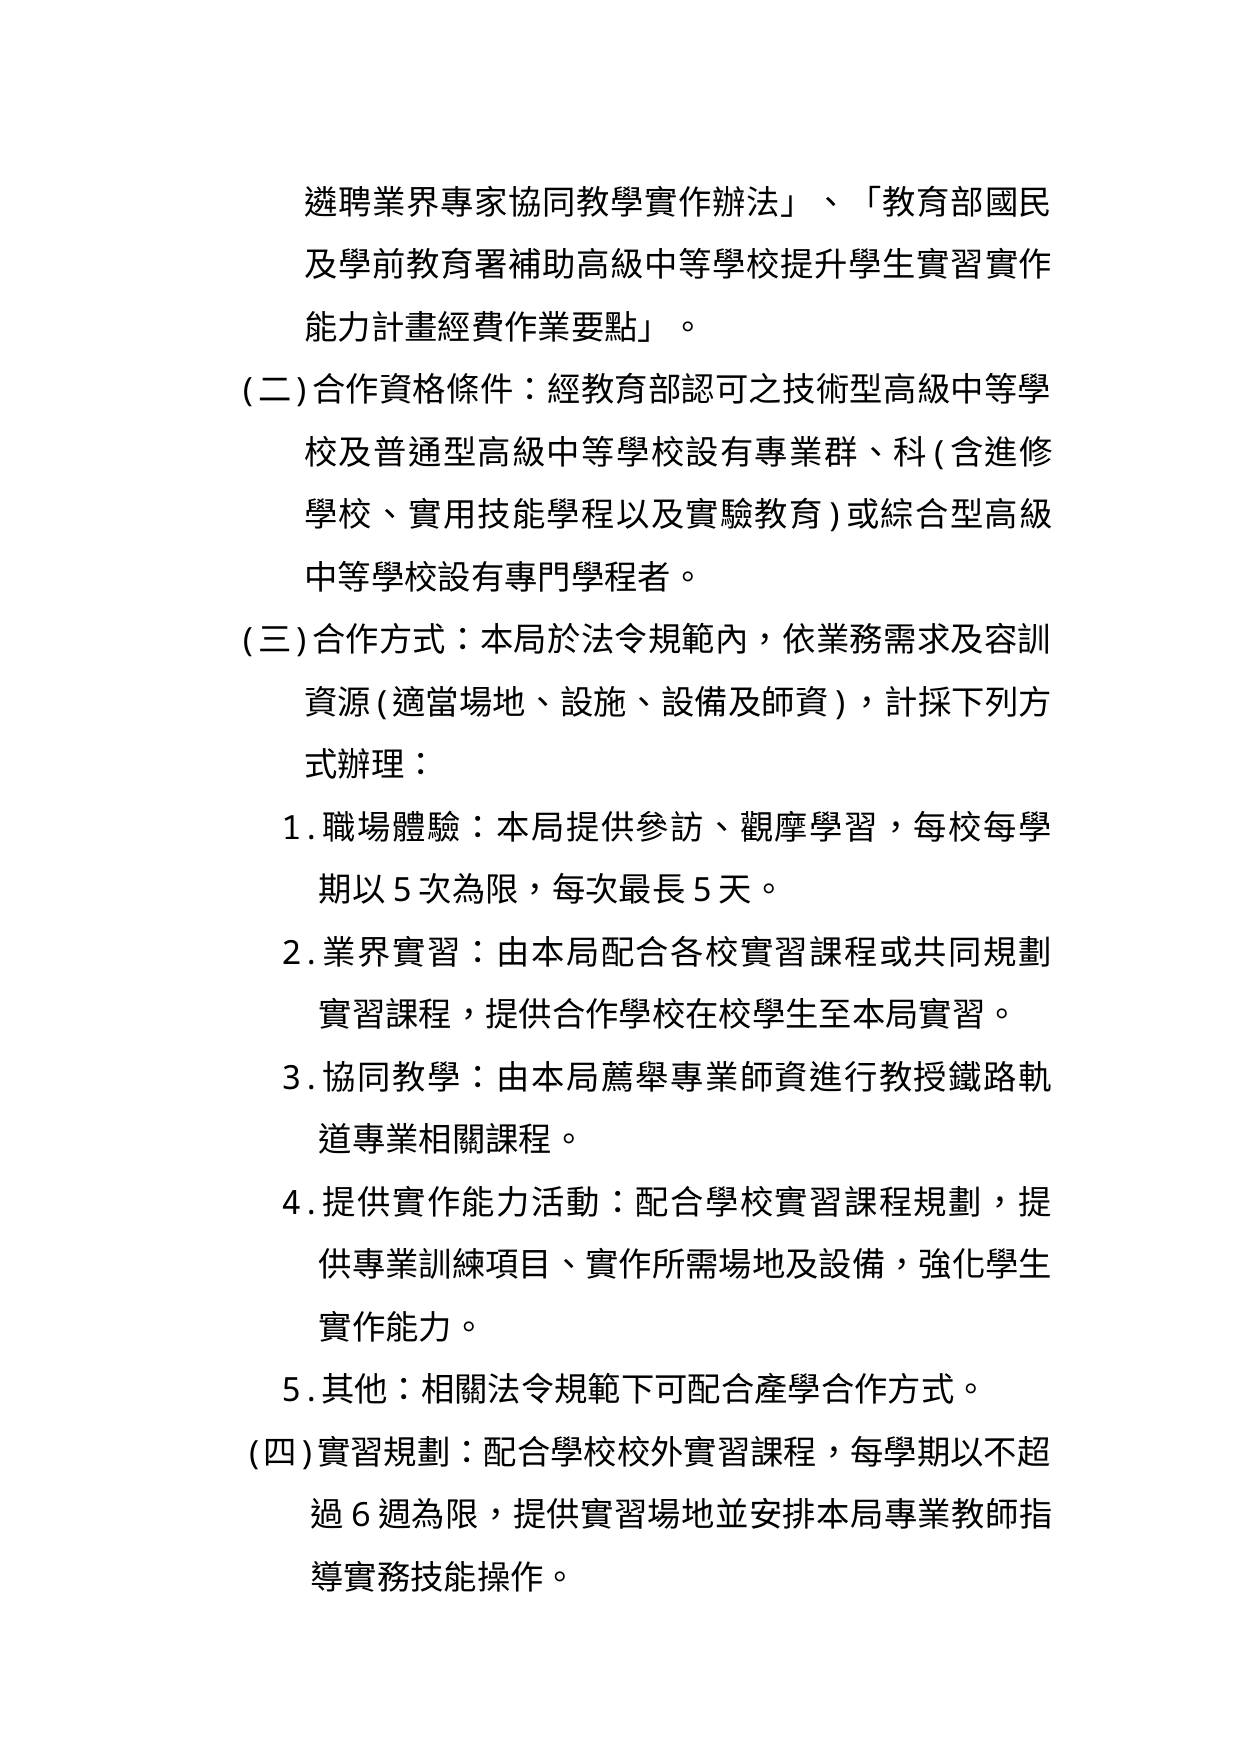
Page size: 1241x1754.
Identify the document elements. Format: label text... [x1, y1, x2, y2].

text 遴聘業界專家協同教學實作辦法」、「教育部國民及學前教育署補助高級中等學校提升學生實習實作能力計畫經費作業要點」。 [237, 158, 1053, 346]
text 3.協同教學：由本局薦舉專業師資進行教授鐵路軌道專業相關課程。 [281, 1033, 1053, 1158]
text (三)合作方式：本局於法令規範內，依業務需求及容訓資源(適當場地、設施、設備及師資)，計採下列方式辦理： [237, 596, 1053, 783]
text (二)合作資格條件：經教育部認可之技術型高級中等學校及普通型高級中等學校設有專業群、科(含進修學校、實用技能學程以及實驗教育)或綜合型高級中等學校設有專門學程者。 [237, 346, 1053, 596]
text 2.業界實習：由本局配合各校實習課程或共同規劃實習課程，提供合作學校在校學生至本局實習。 [281, 908, 1053, 1033]
text 1.職場體驗：本局提供參訪、觀摩學習，每校每學期以5次為限，每次最長5天。 [281, 783, 1053, 908]
text (四)實習規劃：配合學校校外實習課程，每學期以不超過6週為限，提供實習場地並安排本局專業教師指導實務技能操作。 [244, 1408, 1053, 1596]
text 4.提供實作能力活動：配合學校實習課程規劃，提供專業訓練項目、實作所需場地及設備，強化學生實作能力。 [281, 1158, 1053, 1346]
text 5.其他：相關法令規範下可配合產學合作方式。 [281, 1346, 1053, 1408]
